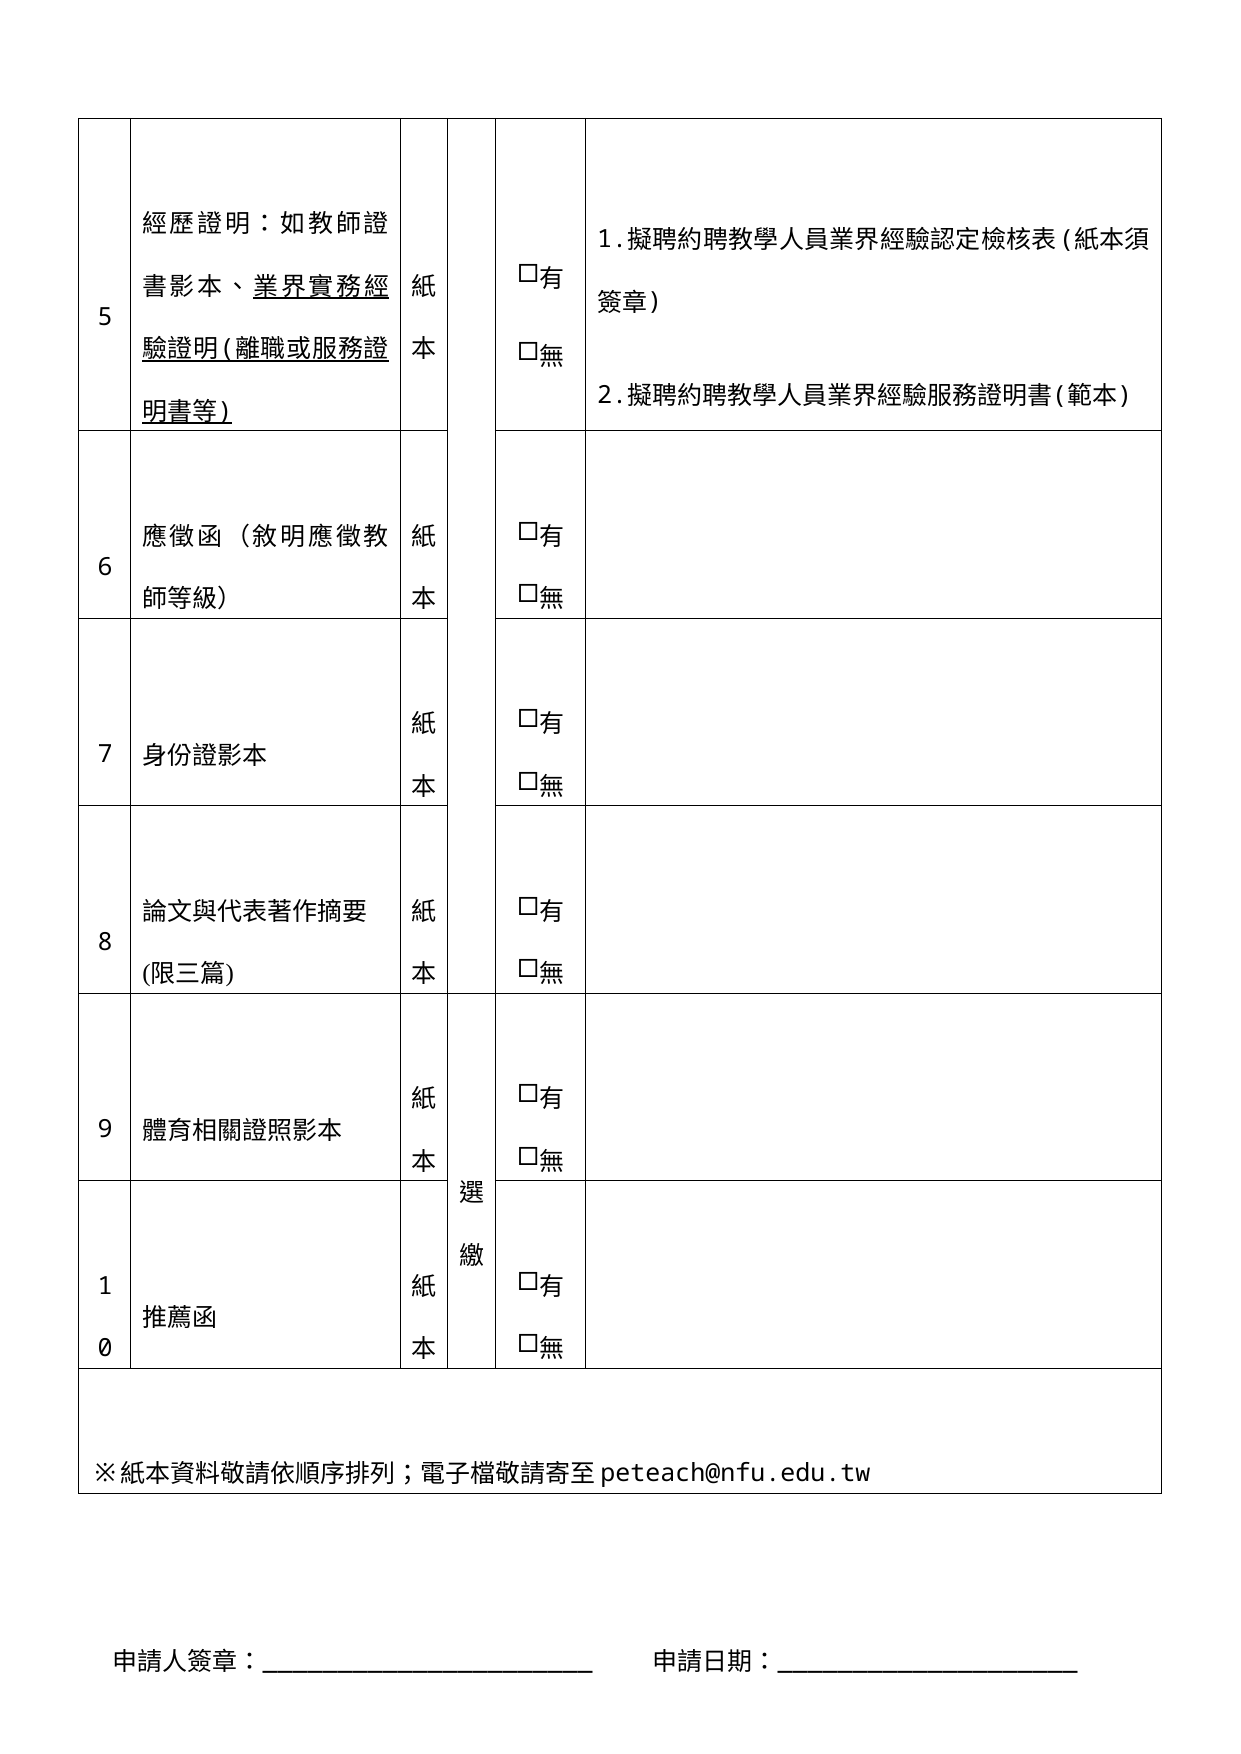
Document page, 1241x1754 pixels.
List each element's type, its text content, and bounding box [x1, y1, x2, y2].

table_cell 紙本 [401, 431, 447, 618]
table_cell [448, 119, 495, 993]
table_cell 紙本 [401, 119, 447, 430]
table_cell 有 無 [496, 119, 585, 430]
table_cell 紙本 [401, 619, 447, 805]
table_cell 1.擬聘約聘教學人員業界經驗認定檢核表(紙本須簽章) 2.擬聘約聘教學人員業界經驗服務證明書(範本) [586, 119, 1161, 430]
table_cell 有 無 [496, 431, 585, 618]
table_cell 8 [79, 806, 130, 993]
table_cell 有 無 [496, 619, 585, 805]
table_cell 經歷證明：如教師證書影本、業界實務經驗證明(離職或服務證明書等) [131, 119, 400, 430]
table_cell [586, 806, 1161, 993]
table_cell 紙本 [401, 994, 447, 1180]
table_cell [586, 619, 1161, 805]
table_cell 9 [79, 994, 130, 1180]
table_cell 紙本 [401, 1181, 447, 1368]
table_cell 推薦函 [131, 1181, 400, 1368]
table_cell 5 [79, 119, 130, 430]
table_cell 選繳 [448, 994, 495, 1368]
text 申請人簽章：______________________ 申請日期：____________________ [112, 1618, 1128, 1680]
table_cell 7 [79, 619, 130, 805]
table_cell 6 [79, 431, 130, 618]
table_cell 有 無 [496, 1181, 585, 1368]
table_cell 有 無 [496, 994, 585, 1180]
table_cell 紙本 [401, 806, 447, 993]
table_cell 應徵函（敘明應徵教師等級） [131, 431, 400, 618]
table_cell ※紙本資料敬請依順序排列；電子檔敬請寄至peteach@nfu.edu.tw [79, 1369, 1161, 1493]
table_cell [586, 1181, 1161, 1368]
table_cell 論文與代表著作摘要 (限三篇) [131, 806, 400, 993]
table_cell 有 無 [496, 806, 585, 993]
table_cell 身份證影本 [131, 619, 400, 805]
table_cell 10 [79, 1181, 130, 1368]
table_cell [586, 431, 1161, 618]
table_cell [586, 994, 1161, 1180]
table_cell 體育相關證照影本 [131, 994, 400, 1180]
